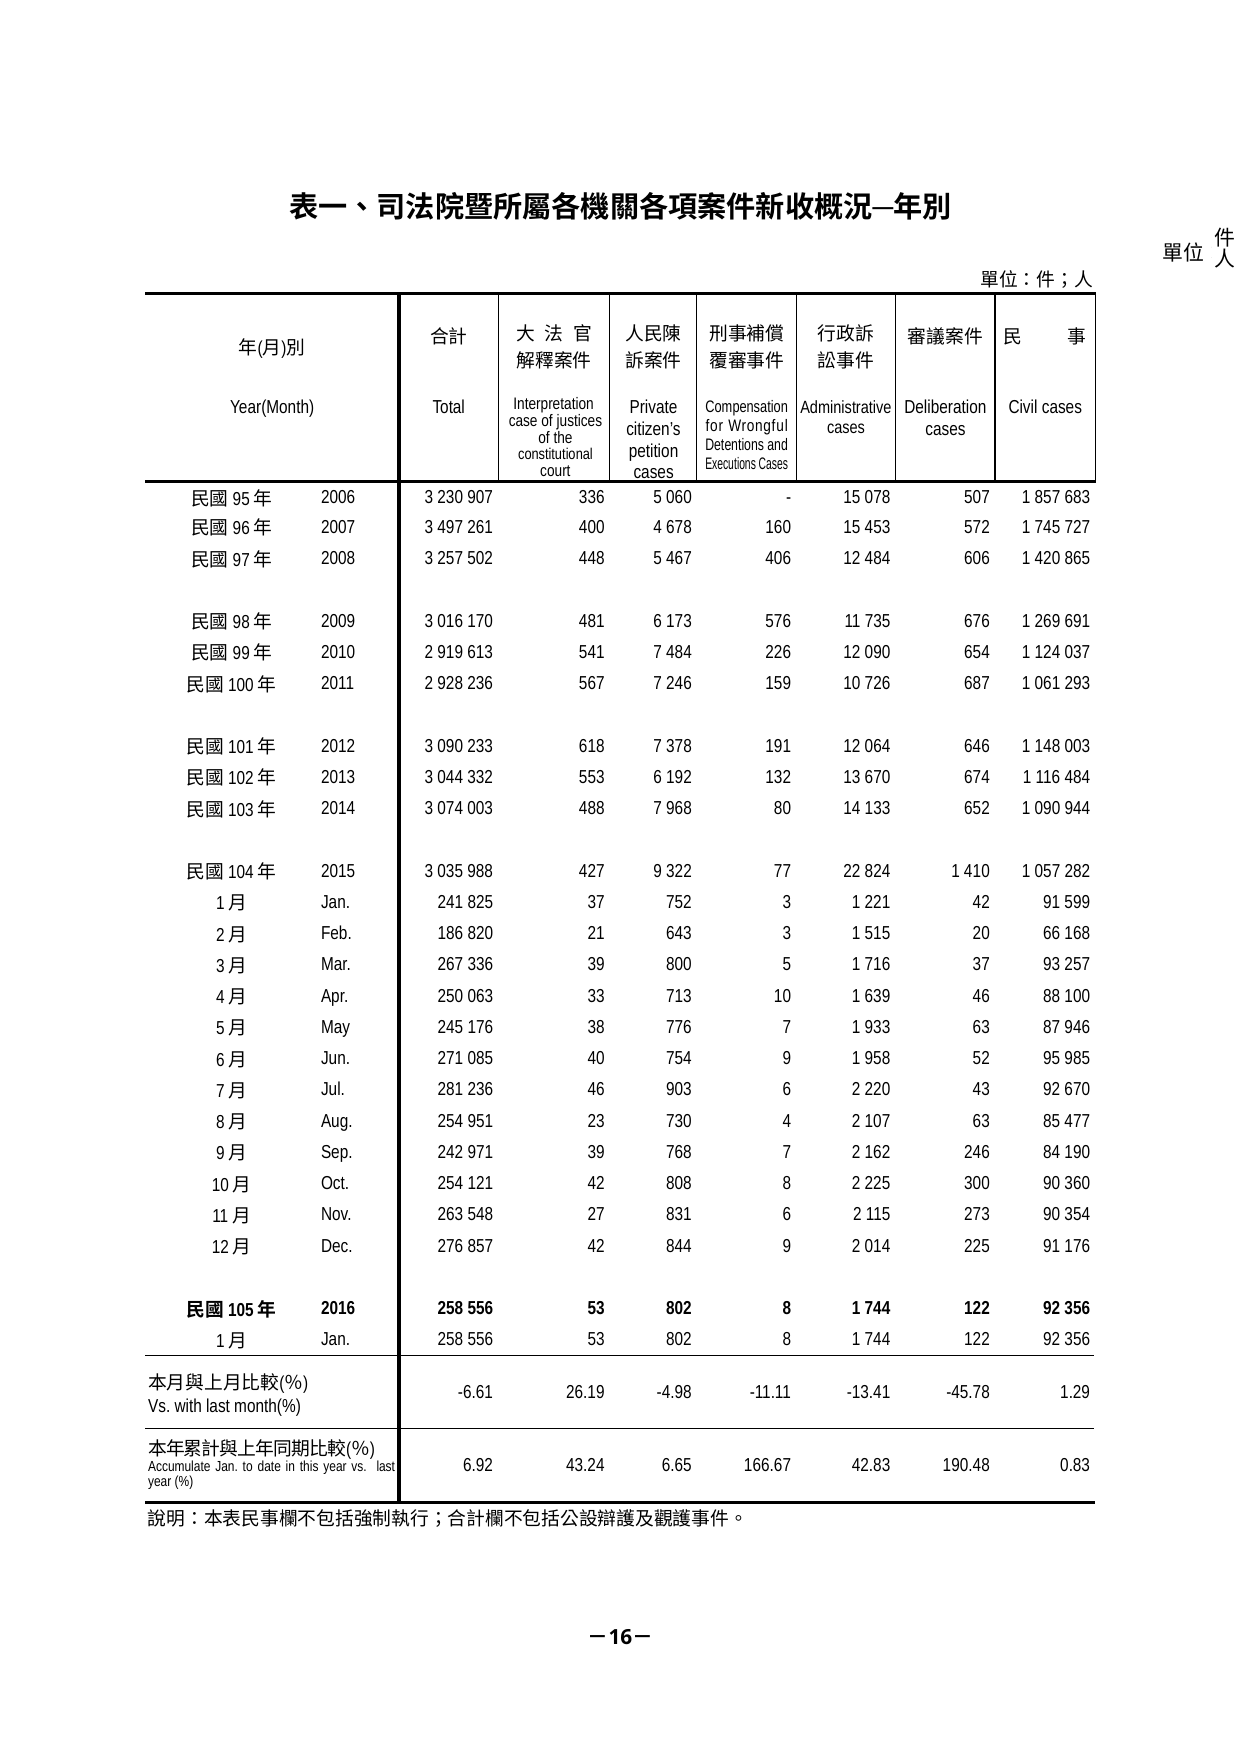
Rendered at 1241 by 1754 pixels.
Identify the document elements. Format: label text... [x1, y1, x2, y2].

table_cell 752 [610, 886, 697, 917]
table_cell Interpretation case of justices of the constitutional court [499, 396, 609, 480]
table_cell 1 090 944 [995, 792, 1095, 823]
table_cell 643 [610, 917, 697, 948]
table_cell 730 [610, 1105, 697, 1136]
table_cell 46 [498, 1074, 610, 1105]
table_cell Compensation for Wrongful Detentions and Executions Cases [697, 396, 796, 480]
table_cell 6 [697, 1074, 796, 1105]
table_cell 13 670 [796, 761, 896, 792]
table_cell Nov. [318, 1199, 397, 1230]
table_cell [498, 824, 610, 855]
table_header 刑事補償覆審事件 [697, 295, 796, 396]
table_cell 246 [896, 1136, 995, 1167]
table_cell Deliberation cases [896, 396, 994, 480]
table_cell [610, 824, 697, 855]
table_cell 民國 99年 [145, 636, 318, 667]
table_cell 39 [498, 1136, 610, 1167]
table_cell 42 [498, 1167, 610, 1198]
table_cell 12 484 [796, 542, 896, 573]
table_cell [498, 574, 610, 605]
table_cell 8 [697, 1167, 796, 1198]
table_cell 674 [896, 761, 995, 792]
table_cell 1 124 037 [995, 636, 1095, 667]
table_cell 903 [610, 1074, 697, 1105]
table_cell 618 [498, 730, 610, 761]
table_cell 23 [498, 1105, 610, 1136]
table_cell 42 [896, 886, 995, 917]
table_cell 6 192 [610, 761, 697, 792]
table_cell 541 [498, 636, 610, 667]
table_cell 6 173 [610, 605, 697, 636]
table_cell 7 246 [610, 667, 697, 698]
table_cell 12 064 [796, 730, 896, 761]
table_cell 1 639 [796, 980, 896, 1011]
table_cell 10 [697, 980, 796, 1011]
table_cell 687 [896, 667, 995, 698]
table_header 民事 [996, 295, 1095, 396]
table_cell 576 [697, 605, 796, 636]
table_cell -45.78 [896, 1356, 995, 1428]
table_cell [318, 824, 397, 855]
table_cell 2016 [318, 1292, 397, 1323]
table_cell Total [401, 396, 498, 480]
table_cell 1 933 [796, 1011, 896, 1042]
table_cell 713 [610, 980, 697, 1011]
table_cell 8月 [145, 1105, 318, 1136]
table_cell 42 [498, 1230, 610, 1261]
table_cell 2015 [318, 855, 397, 886]
table_cell [401, 699, 498, 730]
table_cell 93 257 [995, 949, 1095, 980]
table_cell 91 176 [995, 1230, 1095, 1261]
table_cell 166.67 [697, 1429, 796, 1501]
table_cell 225 [896, 1230, 995, 1261]
table_cell 2012 [318, 730, 397, 761]
table_cell 2 220 [796, 1074, 896, 1105]
table_cell 37 [498, 886, 610, 917]
table_cell 39 [498, 949, 610, 980]
table_cell 民國100年 [145, 667, 318, 698]
table_cell 民國105年 [145, 1292, 318, 1323]
table_cell 3 044 332 [401, 761, 498, 792]
table_cell 3 016 170 [401, 605, 498, 636]
table_cell Private citizen’s petition cases [610, 396, 696, 480]
table_cell 2 919 613 [401, 636, 498, 667]
table_cell 242 971 [401, 1136, 498, 1167]
table_cell 91 599 [995, 886, 1095, 917]
table_cell 3 [697, 886, 796, 917]
table_cell [610, 1261, 697, 1292]
table_cell 2 928 236 [401, 667, 498, 698]
table_cell 606 [896, 542, 995, 573]
table_cell 27 [498, 1199, 610, 1230]
table_cell [995, 574, 1095, 605]
table_cell 654 [896, 636, 995, 667]
table_cell 民國 95年 [145, 483, 318, 511]
table_cell Mar. [318, 949, 397, 980]
table_cell 652 [896, 792, 995, 823]
table_cell 1 857 683 [995, 483, 1095, 511]
table_cell 2011 [318, 667, 397, 698]
table_cell [697, 1261, 796, 1292]
table_cell 241 825 [401, 886, 498, 917]
table_cell Civil cases [996, 396, 1095, 480]
table_cell 77 [697, 855, 796, 886]
table_cell 21 [498, 917, 610, 948]
table_cell 2008 [318, 542, 397, 573]
table_cell [145, 824, 318, 855]
table_cell -4.98 [610, 1356, 697, 1428]
table_cell 273 [896, 1199, 995, 1230]
table_cell 300 [896, 1167, 995, 1198]
table_cell 42.83 [796, 1429, 896, 1501]
table_cell [896, 1261, 995, 1292]
table_cell 2 225 [796, 1167, 896, 1198]
table_cell [401, 1261, 498, 1292]
table_cell [995, 824, 1095, 855]
table_cell 2006 [318, 483, 397, 511]
table_cell 406 [697, 542, 796, 573]
table_cell Aug. [318, 1105, 397, 1136]
table_cell [145, 1261, 318, 1292]
table_cell 46 [896, 980, 995, 1011]
table_cell 9月 [145, 1136, 318, 1167]
table_cell 226 [697, 636, 796, 667]
table_cell [498, 1261, 610, 1292]
text 單位： [1162, 237, 1212, 262]
table_cell 2月 [145, 917, 318, 948]
table_cell 186 820 [401, 917, 498, 948]
table_cell 民國104年 [145, 855, 318, 886]
table_cell 2 107 [796, 1105, 896, 1136]
table_header 審議案件 [896, 295, 994, 396]
text 件人 [1212, 227, 1240, 270]
table_cell [318, 699, 397, 730]
table_cell 844 [610, 1230, 697, 1261]
table_cell 民國 97年 [145, 542, 318, 573]
table_cell 1 410 [896, 855, 995, 886]
table_cell 43 [896, 1074, 995, 1105]
table_cell 258 556 [401, 1292, 498, 1323]
table_cell 本年累計與上年同期比較(％) Accumulate Jan. to date in this year vs. last year (%) [145, 1429, 397, 1501]
table_cell Oct. [318, 1167, 397, 1198]
table_cell 802 [610, 1292, 697, 1323]
table_cell 10月 [145, 1167, 318, 1198]
table_cell 7 378 [610, 730, 697, 761]
table_cell 3 074 003 [401, 792, 498, 823]
table_cell 6月 [145, 1042, 318, 1073]
table_cell [896, 824, 995, 855]
table_cell 122 [896, 1292, 995, 1323]
table_cell 5 060 [610, 483, 697, 511]
table_cell 5 467 [610, 542, 697, 573]
table_cell 1 515 [796, 917, 896, 948]
table_cell Jan. [318, 886, 397, 917]
table_cell Jul. [318, 1074, 397, 1105]
table_cell 336 [498, 483, 610, 511]
table_cell Dec. [318, 1230, 397, 1261]
table_cell Jan. [318, 1324, 397, 1355]
table_cell [401, 574, 498, 605]
table_cell 2 115 [796, 1199, 896, 1230]
table_cell [145, 574, 318, 605]
table_cell 5月 [145, 1011, 318, 1042]
table_cell 1 061 293 [995, 667, 1095, 698]
table_cell 2 162 [796, 1136, 896, 1167]
table_cell 6.92 [401, 1429, 498, 1501]
table_cell 448 [498, 542, 610, 573]
table_cell 15 453 [796, 511, 896, 542]
table_cell 87 946 [995, 1011, 1095, 1042]
table_cell 831 [610, 1199, 697, 1230]
table_cell [145, 699, 318, 730]
table_cell 民國 96年 [145, 511, 318, 542]
table_cell 92 670 [995, 1074, 1095, 1105]
table_cell 553 [498, 761, 610, 792]
table_cell Administrative cases [797, 396, 895, 480]
table_cell [697, 699, 796, 730]
table_cell 12月 [145, 1230, 318, 1261]
table_cell -11.11 [697, 1356, 796, 1428]
table_cell 1月 [145, 1324, 318, 1355]
table_cell 488 [498, 792, 610, 823]
table_cell 11月 [145, 1199, 318, 1230]
table_cell 1 116 484 [995, 761, 1095, 792]
table_cell -6.61 [401, 1356, 498, 1428]
table_cell [796, 824, 896, 855]
table_cell 1 420 865 [995, 542, 1095, 573]
table_cell 9 [697, 1042, 796, 1073]
table_cell 3月 [145, 949, 318, 980]
table_cell 3 090 233 [401, 730, 498, 761]
table_header 年(月)別 [145, 295, 397, 396]
table_cell 7月 [145, 1074, 318, 1105]
table_cell 768 [610, 1136, 697, 1167]
table_cell 6 [697, 1199, 796, 1230]
table_cell 43.24 [498, 1429, 610, 1501]
table_cell 132 [697, 761, 796, 792]
table_cell 38 [498, 1011, 610, 1042]
table_cell 10 726 [796, 667, 896, 698]
table_cell 92 356 [995, 1292, 1095, 1323]
table_cell 4月 [145, 980, 318, 1011]
table_cell 民國101年 [145, 730, 318, 761]
table_cell [318, 574, 397, 605]
table_cell 民國102年 [145, 761, 318, 792]
table_cell 2010 [318, 636, 397, 667]
table_cell 80 [697, 792, 796, 823]
table_cell 52 [896, 1042, 995, 1073]
table_cell 258 556 [401, 1324, 498, 1355]
table_cell Feb. [318, 917, 397, 948]
table_cell 民國103年 [145, 792, 318, 823]
table_cell 66 168 [995, 917, 1095, 948]
table_cell 676 [896, 605, 995, 636]
table_cell 567 [498, 667, 610, 698]
table_cell 481 [498, 605, 610, 636]
table_cell [796, 574, 896, 605]
table_cell [995, 1261, 1095, 1292]
table_cell [896, 699, 995, 730]
table_cell [995, 699, 1095, 730]
table_cell May [318, 1011, 397, 1042]
table_cell 7 [697, 1011, 796, 1042]
table_cell 53 [498, 1324, 610, 1355]
table_cell 2013 [318, 761, 397, 792]
table_header 行政訴 訟事件 [797, 295, 895, 396]
table_header 人民陳 訴案件 [610, 295, 696, 396]
table_cell 2009 [318, 605, 397, 636]
table_cell 122 [896, 1324, 995, 1355]
table_cell 1 958 [796, 1042, 896, 1073]
table_cell 4 678 [610, 511, 697, 542]
text 表一、司法院暨所屬各機關各項案件新收概況─年別 [148, 183, 1092, 225]
table_cell 427 [498, 855, 610, 886]
table_cell 190.48 [896, 1429, 995, 1501]
table_cell 90 360 [995, 1167, 1095, 1198]
table_cell 776 [610, 1011, 697, 1042]
table_cell [318, 1261, 397, 1292]
table_cell 267 336 [401, 949, 498, 980]
table_cell 159 [697, 667, 796, 698]
table_cell [796, 1261, 896, 1292]
table_cell 6.65 [610, 1429, 697, 1501]
table_cell 2 014 [796, 1230, 896, 1261]
table_cell 400 [498, 511, 610, 542]
table_header 合計 [401, 295, 498, 396]
table_cell - [697, 483, 796, 511]
table_cell 37 [896, 949, 995, 980]
table_cell 63 [896, 1105, 995, 1136]
table_cell 3 230 907 [401, 483, 498, 511]
table_cell 646 [896, 730, 995, 761]
table_cell 572 [896, 511, 995, 542]
table_cell 本月與上月比較(％) Vs. with last month(%) [145, 1356, 397, 1428]
table_cell Sep. [318, 1136, 397, 1167]
table_cell 8 [697, 1324, 796, 1355]
table_cell 281 236 [401, 1074, 498, 1105]
table_cell 254 121 [401, 1167, 498, 1198]
table_cell 9 322 [610, 855, 697, 886]
table_cell 254 951 [401, 1105, 498, 1136]
table_cell 92 356 [995, 1324, 1095, 1355]
table_cell 7 [697, 1136, 796, 1167]
table_cell 1 221 [796, 886, 896, 917]
table_cell 507 [896, 483, 995, 511]
table_cell [610, 699, 697, 730]
table_cell [498, 699, 610, 730]
table_cell 22 824 [796, 855, 896, 886]
table_cell 40 [498, 1042, 610, 1073]
table_cell 276 857 [401, 1230, 498, 1261]
table_cell 802 [610, 1324, 697, 1355]
table_cell 90 354 [995, 1199, 1095, 1230]
table_cell 85 477 [995, 1105, 1095, 1136]
table_cell 3 035 988 [401, 855, 498, 886]
table_cell 8 [697, 1292, 796, 1323]
table_cell 88 100 [995, 980, 1095, 1011]
table_cell [896, 574, 995, 605]
table_cell Jun. [318, 1042, 397, 1073]
table_cell 民國 98年 [145, 605, 318, 636]
text 說明：本表民事欄不包括強制執行；合計欄不包括公設辯護及觀護事件。 [148, 1504, 1092, 1531]
table_cell 7 968 [610, 792, 697, 823]
table_header 大法官 解釋案件 [499, 295, 609, 396]
table_cell 11 735 [796, 605, 896, 636]
table_cell 263 548 [401, 1199, 498, 1230]
table_cell 1 744 [796, 1292, 896, 1323]
table_cell 808 [610, 1167, 697, 1198]
table_cell 14 133 [796, 792, 896, 823]
table_cell [697, 574, 796, 605]
table_cell 26.19 [498, 1356, 610, 1428]
table_cell 20 [896, 917, 995, 948]
table_cell [697, 824, 796, 855]
table_cell 3 257 502 [401, 542, 498, 573]
table_cell 1 744 [796, 1324, 896, 1355]
table_cell Apr. [318, 980, 397, 1011]
table_cell [610, 574, 697, 605]
table_cell 63 [896, 1011, 995, 1042]
table_cell 3 497 261 [401, 511, 498, 542]
table_cell Year(Month) [145, 396, 397, 480]
table_cell 191 [697, 730, 796, 761]
table_cell 2014 [318, 792, 397, 823]
table_cell [401, 824, 498, 855]
table_cell 1月 [145, 886, 318, 917]
table_cell 84 190 [995, 1136, 1095, 1167]
table_cell 245 176 [401, 1011, 498, 1042]
table_cell 250 063 [401, 980, 498, 1011]
table_cell 1 716 [796, 949, 896, 980]
table_cell 754 [610, 1042, 697, 1073]
table_cell 800 [610, 949, 697, 980]
table_cell 5 [697, 949, 796, 980]
table_cell -13.41 [796, 1356, 896, 1428]
table_cell 160 [697, 511, 796, 542]
table_cell 1 269 691 [995, 605, 1095, 636]
table_cell 1.29 [995, 1355, 1095, 1428]
table_cell 4 [697, 1105, 796, 1136]
table_cell 15 078 [796, 483, 896, 511]
table_cell 1 148 003 [995, 730, 1095, 761]
text 單位：件；人 [148, 265, 1092, 292]
table_cell 33 [498, 980, 610, 1011]
table_cell 3 [697, 917, 796, 948]
table_cell 1 057 282 [995, 855, 1095, 886]
table_cell 1 745 727 [995, 511, 1095, 542]
table_cell [796, 699, 896, 730]
table_cell 9 [697, 1230, 796, 1261]
table_cell 0.83 [995, 1428, 1095, 1501]
table_cell 7 484 [610, 636, 697, 667]
table_cell 53 [498, 1292, 610, 1323]
table_cell 95 985 [995, 1042, 1095, 1073]
table_cell 271 085 [401, 1042, 498, 1073]
table_cell 2007 [318, 511, 397, 542]
table_cell 12 090 [796, 636, 896, 667]
